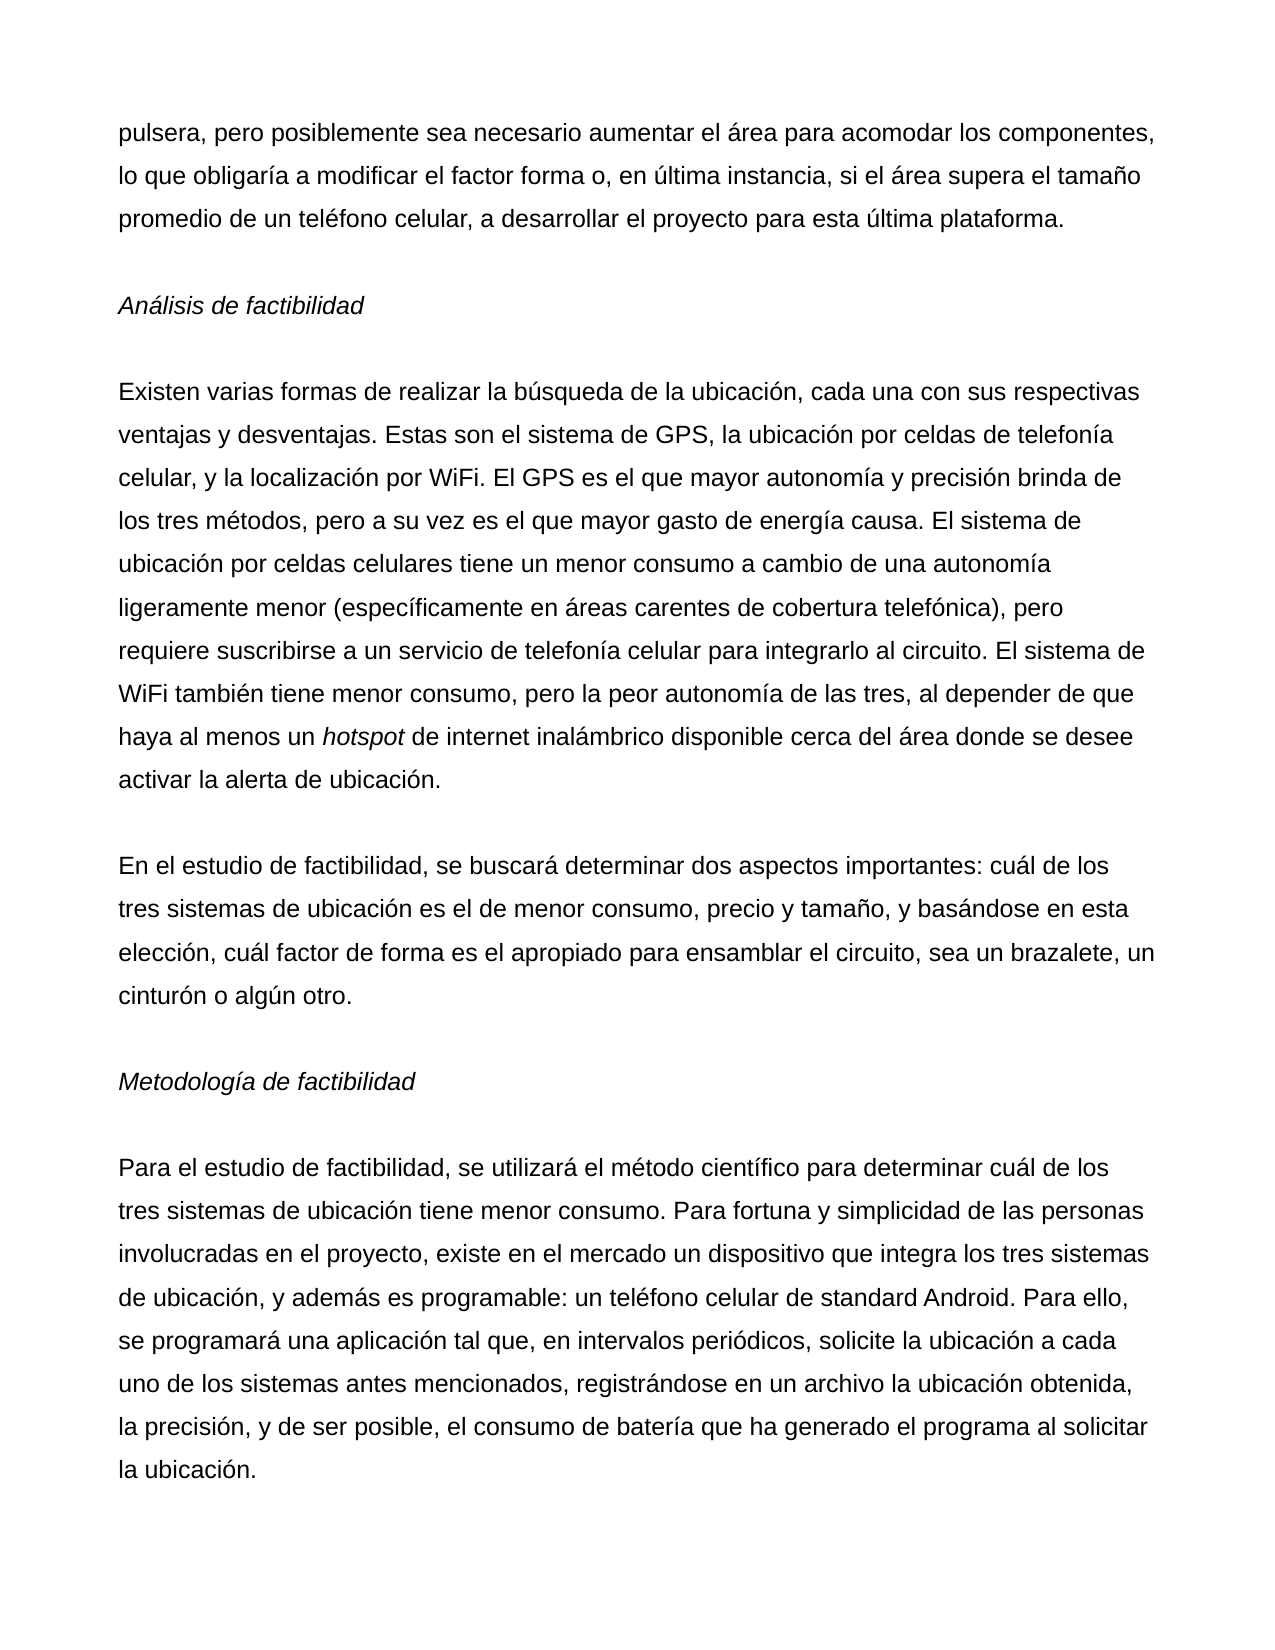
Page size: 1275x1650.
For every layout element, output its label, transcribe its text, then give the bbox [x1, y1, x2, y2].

text Para el estudio de factibilidad, se utilizará el método científico para determinar cuál de los tres sistemas de ubicación tiene menor consumo. Para fortuna y simplicidad de las personas involucradas en el proyecto, existe en el mercado un dispositivo que integra los tres sistemas de ubicación, y además es programable: un teléfono celular de standard Android. Para ello, se programará una aplicación tal que, en intervalos periódicos, solicite la ubicación a cada uno de los sistemas antes mencionados, registrándose en un archivo la ubicación obtenida, la precisión, y de ser posible, el consumo de batería que ha generado el programa al solicitar la ubicación. [118, 1153, 1157, 1484]
text pulsera, pero posiblemente sea necesario aumentar el área para acomodar los componentes, lo que obligaría a modificar el factor forma o, en última instancia, si el área supera el tamaño promedio de un teléfono celular, a desarrollar el proyecto para esta última plataforma. [118, 118, 1157, 233]
text Metodología de factibilidad [118, 1067, 1157, 1096]
text Análisis de factibilidad [118, 291, 1157, 319]
text En el estudio de factibilidad, se buscará determinar dos aspectos importantes: cuál de los tres sistemas de ubicación es el de menor consumo, precio y tamaño, y basándose en esta elección, cuál factor de forma es el apropiado para ensamblar el circuito, sea un brazalete, un cinturón o algún otro. [118, 851, 1157, 1009]
text Existen varias formas de realizar la búsqueda de la ubicación, cada una con sus respectivas ventajas y desventajas. Estas son el sistema de GPS, la ubicación por celdas de telefonía celular, y la localización por WiFi. El GPS es el que mayor autonomía y precisión brinda de los tres métodos, pero a su vez es el que mayor gasto de energía causa. El sistema de ubicación por celdas celulares tiene un menor consumo a cambio de una autonomía ligeramente menor (específicamente en áreas carentes de cobertura telefónica), pero requiere suscribirse a un servicio de telefonía celular para integrarlo al circuito. El sistema de WiFi también tiene menor consumo, pero la peor autonomía de las tres, al depender de que haya al menos un hotspot de internet inalámbrico disponible cerca del área donde se desee activar la alerta de ubicación. [118, 377, 1157, 794]
